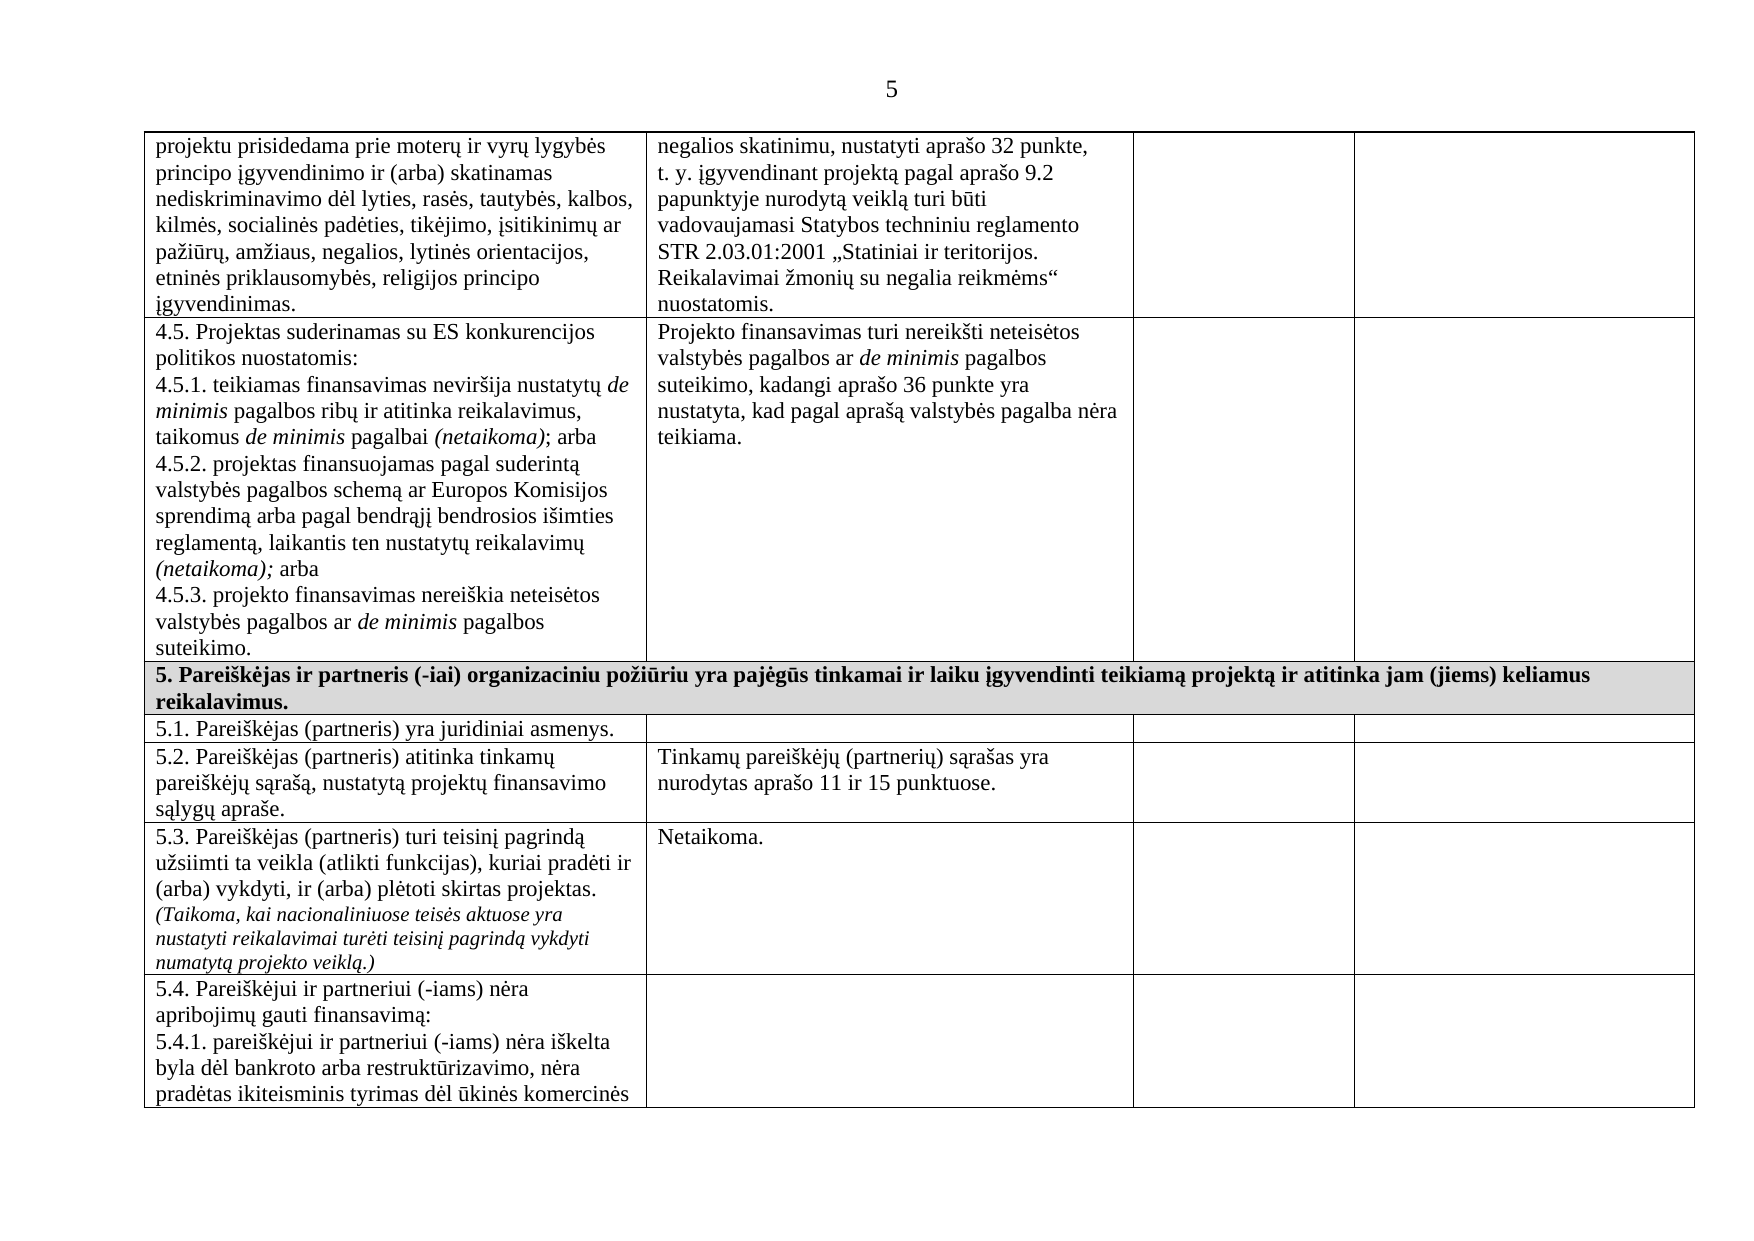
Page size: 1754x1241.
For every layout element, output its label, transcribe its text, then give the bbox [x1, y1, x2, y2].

table_cell [1355, 743, 1694, 822]
table_cell [1355, 975, 1694, 1107]
table_cell negalios skatinimu, nustatyti aprašo 32 punkte, t. y. įgyvendinant projektą pagal aprašo 9.2 papunktyje nurodytą veiklą turi būti vadovaujamasi Statybos techniniu reglamento STR 2.03.01:2001 „Statiniai ir teritorijos. Reikalavimai žmonių su negalia reikmėms“ nuostatomis. [647, 133, 1133, 317]
table_cell [647, 715, 1133, 742]
table_cell [1355, 318, 1694, 661]
table_cell [1134, 133, 1354, 317]
table_cell 5. Pareiškėjas ir partneris (-iai) organizaciniu požiūriu yra pajėgūs tinkamai ir laiku įgyvendinti teikiamą projektą ir atitinka jam (jiems) keliamus reikalavimus. [145, 662, 1694, 714]
table_cell 5.4. Pareiškėjui ir partneriui (-iams) nėra apribojimų gauti finansavimą: 5.4.1. pareiškėjui ir partneriui (-iams) nėra iškelta byla dėl bankroto arba restruktūrizavimo, nėra pradėtas ikiteisminis tyrimas dėl ūkinės komercinės [145, 975, 646, 1107]
table_cell Netaikoma. [647, 823, 1133, 974]
table_cell [1355, 823, 1694, 974]
table_cell [1355, 715, 1694, 742]
table_cell [1134, 743, 1354, 822]
table_cell projektu prisidedama prie moterų ir vyrų lygybės principo įgyvendinimo ir (arba) skatinamas nediskriminavimo dėl lyties, rasės, tautybės, kalbos, kilmės, socialinės padėties, tikėjimo, įsitikinimų ar pažiūrų, amžiaus, negalios, lytinės orientacijos, etninės priklausomybės, religijos principo įgyvendinimas. [145, 133, 646, 317]
table_cell Tinkamų pareiškėjų (partnerių) sąrašas yra nurodytas aprašo 11 ir 15 punktuose. [647, 743, 1133, 822]
table_cell [647, 975, 1133, 1107]
table_cell [1134, 823, 1354, 974]
table_cell Projekto finansavimas turi nereikšti neteisėtos valstybės pagalbos ar de minimis pagalbos suteikimo, kadangi aprašo 36 punkte yra nustatyta, kad pagal aprašą valstybės pagalba nėra teikiama. [647, 318, 1133, 661]
table_cell [1355, 133, 1694, 317]
table_cell 5.2. Pareiškėjas (partneris) atitinka tinkamų pareiškėjų sąrašą, nustatytą projektų finansavimo sąlygų apraše. [145, 743, 646, 822]
table_cell 5.3. Pareiškėjas (partneris) turi teisinį pagrindą užsiimti ta veikla (atlikti funkcijas), kuriai pradėti ir (arba) vykdyti, ir (arba) plėtoti skirtas projektas. (Taikoma, kai nacionaliniuose teisės aktuose yra nustatyti reikalavimai turėti teisinį pagrindą vykdyti numatytą projekto veiklą.) [145, 823, 646, 974]
table_cell 4.5. Projektas suderinamas su ES konkurencijos politikos nuostatomis: 4.5.1. teikiamas finansavimas neviršija nustatytų de minimis pagalbos ribų ir atitinka reikalavimus, taikomus de minimis pagalbai (netaikoma); arba 4.5.2. projektas finansuojamas pagal suderintą valstybės pagalbos schemą ar Europos Komisijos sprendimą arba pagal bendrąjį bendrosios išimties reglamentą, laikantis ten nustatytų reikalavimų (netaikoma); arba 4.5.3. projekto finansavimas nereiškia neteisėtos valstybės pagalbos ar de minimis pagalbos suteikimo. [145, 318, 646, 661]
table_cell 5.1. Pareiškėjas (partneris) yra juridiniai asmenys. [145, 715, 646, 742]
table_cell [1134, 715, 1354, 742]
table_cell [1134, 975, 1354, 1107]
table_cell [1134, 318, 1354, 661]
